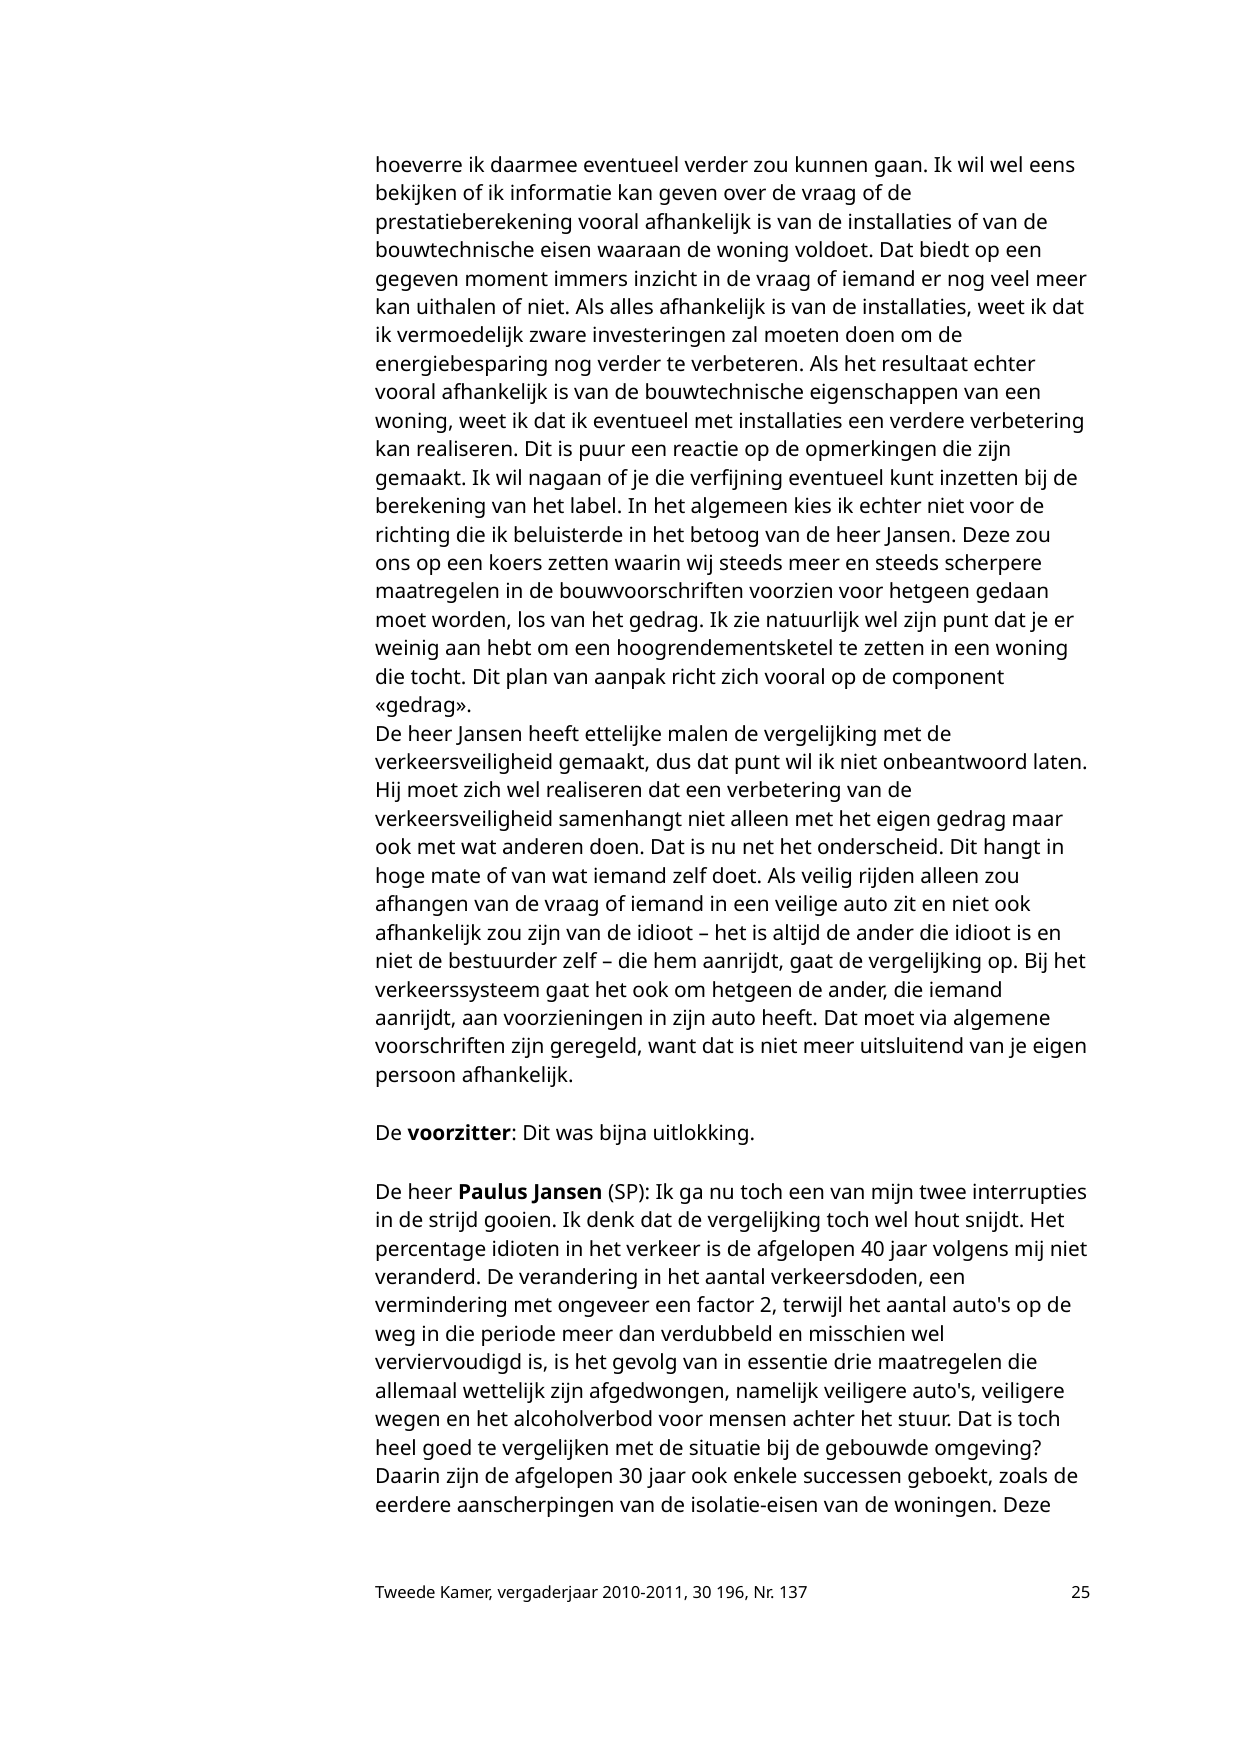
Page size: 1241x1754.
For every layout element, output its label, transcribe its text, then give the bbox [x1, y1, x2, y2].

text hoeverre ik daarmee eventueel verder zou kunnen gaan. Ik wil wel eens bekijken of ik informatie kan geven over de vraag of de prestatieberekening vooral afhankelijk is van de installaties of van de bouwtechnische eisen waaraan de woning voldoet. Dat biedt op een gegeven moment immers inzicht in de vraag of iemand er nog veel meer kan uithalen of niet. Als alles afhankelijk is van de installaties, weet ik dat ik vermoedelijk zware investeringen zal moeten doen om de energiebesparing nog verder te verbeteren. Als het resultaat echter vooral afhankelijk is van de bouwtechnische eigenschappen van een woning, weet ik dat ik eventueel met installaties een verdere verbetering kan realiseren. Dit is puur een reactie op de opmerkingen die zijn gemaakt. Ik wil nagaan of je die verfijning eventueel kunt inzetten bij de berekening van het label. In het algemeen kies ik echter niet voor de richting die ik beluisterde in het betoog van de heer Jansen. Deze zou ons op een koers zetten waarin wij steeds meer en steeds scherpere maatregelen in de bouwvoorschriften voorzien voor hetgeen gedaan moet worden, los van het gedrag. Ik zie natuurlijk wel zijn punt dat je er weinig aan hebt om een hoogrendementsketel te zetten in een woning die tocht. Dit plan van aanpak richt zich vooral op de component «gedrag». [375, 150, 1090, 719]
text De heer Paulus Jansen (SP): Ik ga nu toch een van mijn twee interrupties in de strijd gooien. Ik denk dat de vergelijking toch wel hout snijdt. Het percentage idioten in het verkeer is de afgelopen 40 jaar volgens mij niet veranderd. De verandering in het aantal verkeersdoden, een vermindering met ongeveer een factor 2, terwijl het aantal auto's op de weg in die periode meer dan verdubbeld en misschien wel verviervoudigd is, is het gevolg van in essentie drie maatregelen die allemaal wettelijk zijn afgedwongen, namelijk veiligere auto's, veiligere wegen en het alcoholverbod voor mensen achter het stuur. Dat is toch heel goed te vergelijken met de situatie bij de gebouwde omgeving? Daarin zijn de afgelopen 30 jaar ook enkele successen geboekt, zoals de eerdere aanscherpingen van de isolatie-eisen van de woningen. Deze [375, 1177, 1090, 1518]
text De heer Jansen heeft ettelijke malen de vergelijking met de verkeersveiligheid gemaakt, dus dat punt wil ik niet onbeantwoord laten. Hij moet zich wel realiseren dat een verbetering van de verkeersveiligheid samenhangt niet alleen met het eigen gedrag maar ook met wat anderen doen. Dat is nu net het onderscheid. Dit hangt in hoge mate of van wat iemand zelf doet. Als veilig rijden alleen zou afhangen van de vraag of iemand in een veilige auto zit en niet ook afhankelijk zou zijn van de idioot – het is altijd de ander die idioot is en niet de bestuurder zelf – die hem aanrijdt, gaat de vergelijking op. Bij het verkeerssysteem gaat het ook om hetgeen de ander, die iemand aanrijdt, aan voorzieningen in zijn auto heeft. Dat moet via algemene voorschriften zijn geregeld, want dat is niet meer uitsluitend van je eigen persoon afhankelijk. [375, 719, 1090, 1088]
text De voorzitter: Dit was bijna uitlokking. [375, 1118, 1090, 1147]
